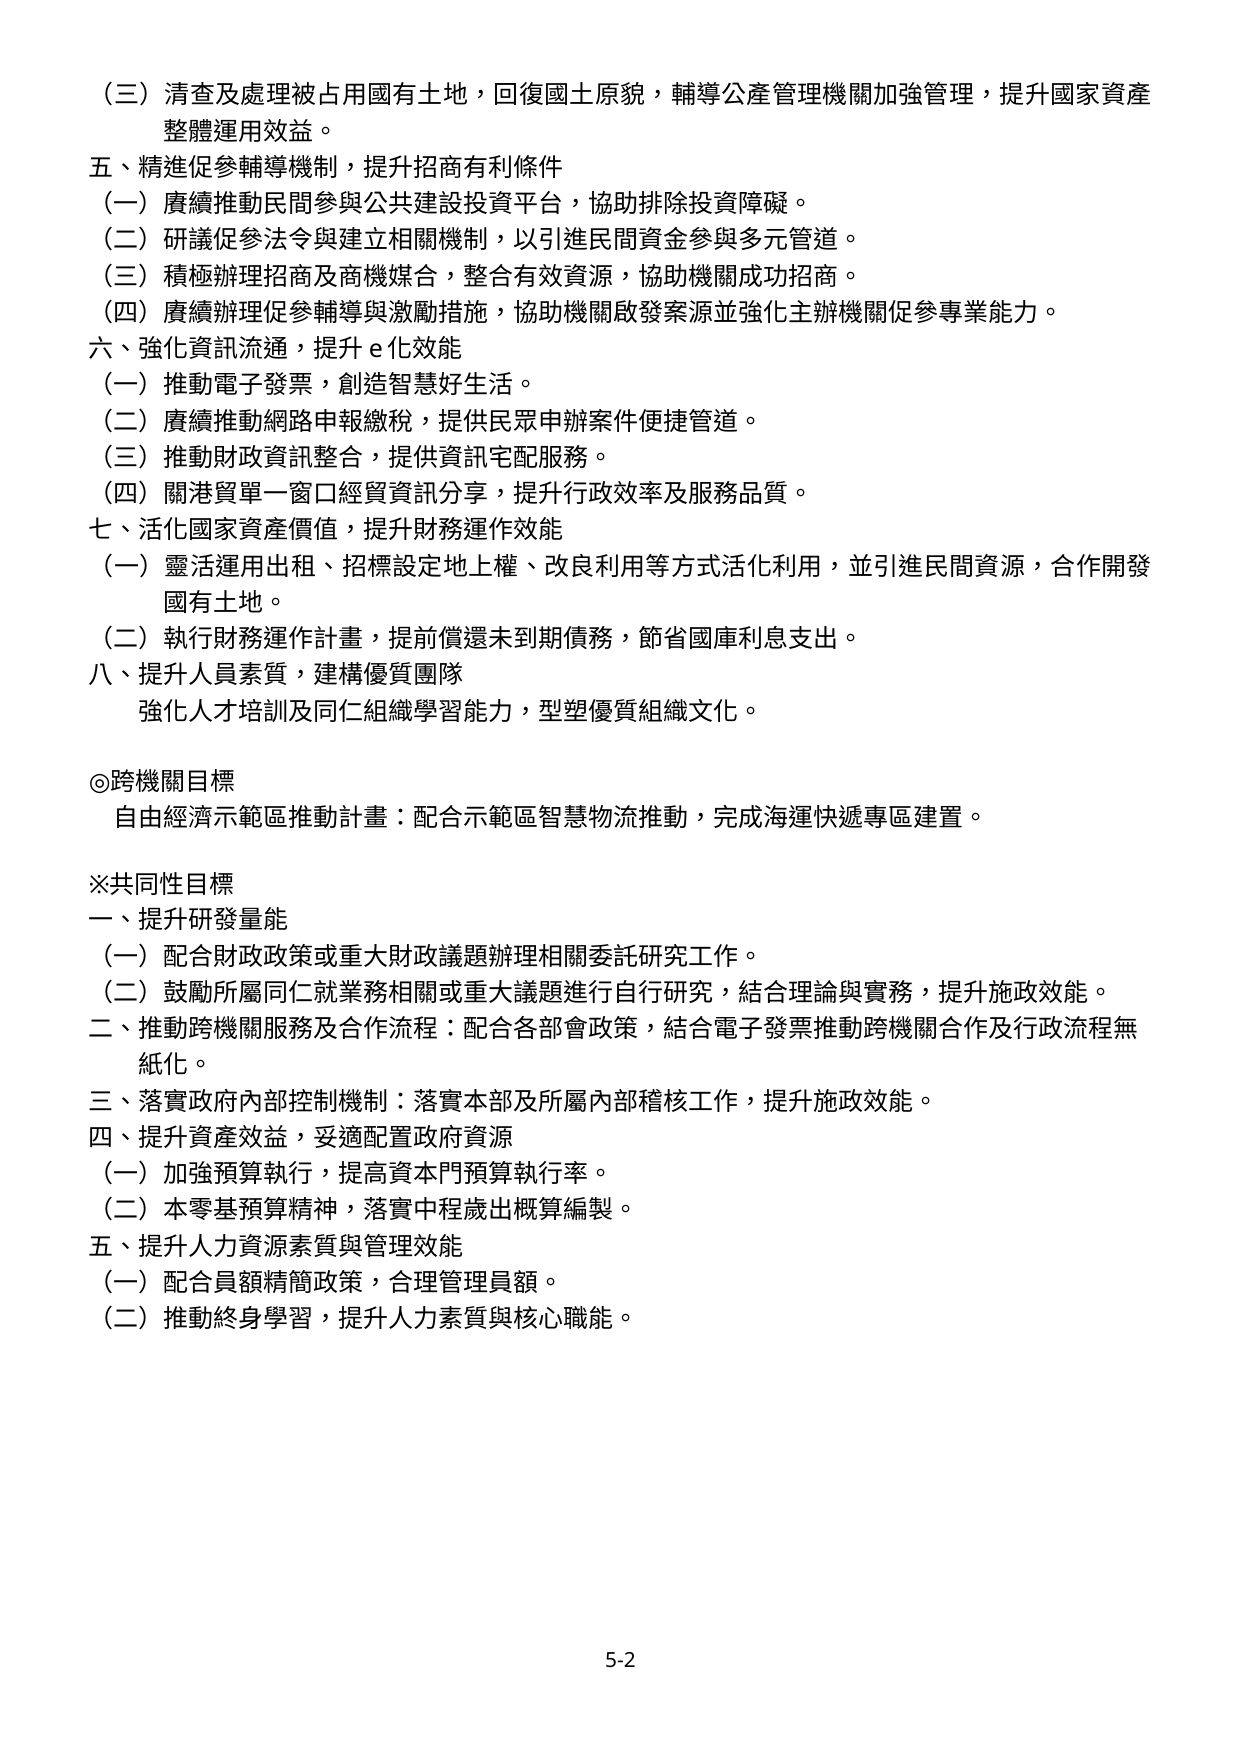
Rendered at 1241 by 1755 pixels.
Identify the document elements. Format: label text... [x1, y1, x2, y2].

text 五、精進促參輔導機制，提升招商有利條件 [89, 147, 1152, 184]
text （一）加強預算執行，提高資本門預算執行率。 [89, 1154, 1152, 1190]
text （二）推動終身學習，提升人力素質與核心職能。 [89, 1299, 1152, 1335]
text ※共同性目標 [89, 867, 1152, 900]
text （一）配合員額精簡政策，合理管理員額。 [89, 1262, 1152, 1299]
text 五、提升人力資源素質與管理效能 [89, 1226, 1152, 1262]
text （二）賡續推動網路申報繳稅，提供民眾申辦案件便捷管道。 [89, 401, 1152, 437]
text （四）賡續辦理促參輔導與激勵措施，協助機關啟發案源並強化主辦機關促參專業能力。 [89, 292, 1152, 329]
text 六、強化資訊流通，提升e化效能 [89, 329, 1152, 365]
text 七、活化國家資產價值，提升財務運作效能 [89, 510, 1152, 546]
text （四）關港貿單一窗口經貿資訊分享，提升行政效率及服務品質。 [89, 474, 1152, 510]
text （一）賡續推動民間參與公共建設投資平台，協助排除投資障礙。 [89, 184, 1152, 220]
text 三、落實政府內部控制機制：落實本部及所屬內部稽核工作，提升施政效能。 [89, 1081, 1152, 1117]
text 自由經濟示範區推動計畫：配合示範區智慧物流推動，完成海運快遞專區建置。 [89, 797, 1152, 833]
text （二）鼓勵所屬同仁就業務相關或重大議題進行自行研究，結合理論與實務，提升施政效能。 [89, 972, 1152, 1009]
text ◎跨機關目標 [89, 764, 1152, 797]
text （二）研議促參法令與建立相關機制，以引進民間資金參與多元管道。 [89, 220, 1152, 256]
text （二）執行財務運作計畫，提前償還未到期債務，節省國庫利息支出。 [89, 619, 1152, 655]
text （二）本零基預算精神，落實中程歲出概算編製。 [89, 1190, 1152, 1226]
text 八、提升人員素質，建構優質團隊 [89, 655, 1152, 691]
text （三）推動財政資訊整合，提供資訊宅配服務。 [89, 437, 1152, 474]
text （三）清查及處理被占用國有土地，回復國土原貌，輔導公產管理機關加強管理，提升國家資產整體運用效益。 [89, 75, 1152, 147]
text 二、推動跨機關服務及合作流程：配合各部會政策，結合電子發票推動跨機關合作及行政流程無紙化。 [89, 1009, 1152, 1081]
text （一）靈活運用出租、招標設定地上權、改良利用等方式活化利用，並引進民間資源，合作開發國有土地。 [89, 546, 1152, 619]
text （一）推動電子發票，創造智慧好生活。 [89, 365, 1152, 401]
text 強化人才培訓及同仁組織學習能力，型塑優質組織文化。 [89, 691, 1152, 727]
text （三）積極辦理招商及商機媒合，整合有效資源，協助機關成功招商。 [89, 256, 1152, 292]
text 四、提升資產效益，妥適配置政府資源 [89, 1117, 1152, 1154]
text （一）配合財政政策或重大財政議題辦理相關委託研究工作。 [89, 936, 1152, 972]
text 一、提升研發量能 [89, 900, 1152, 936]
